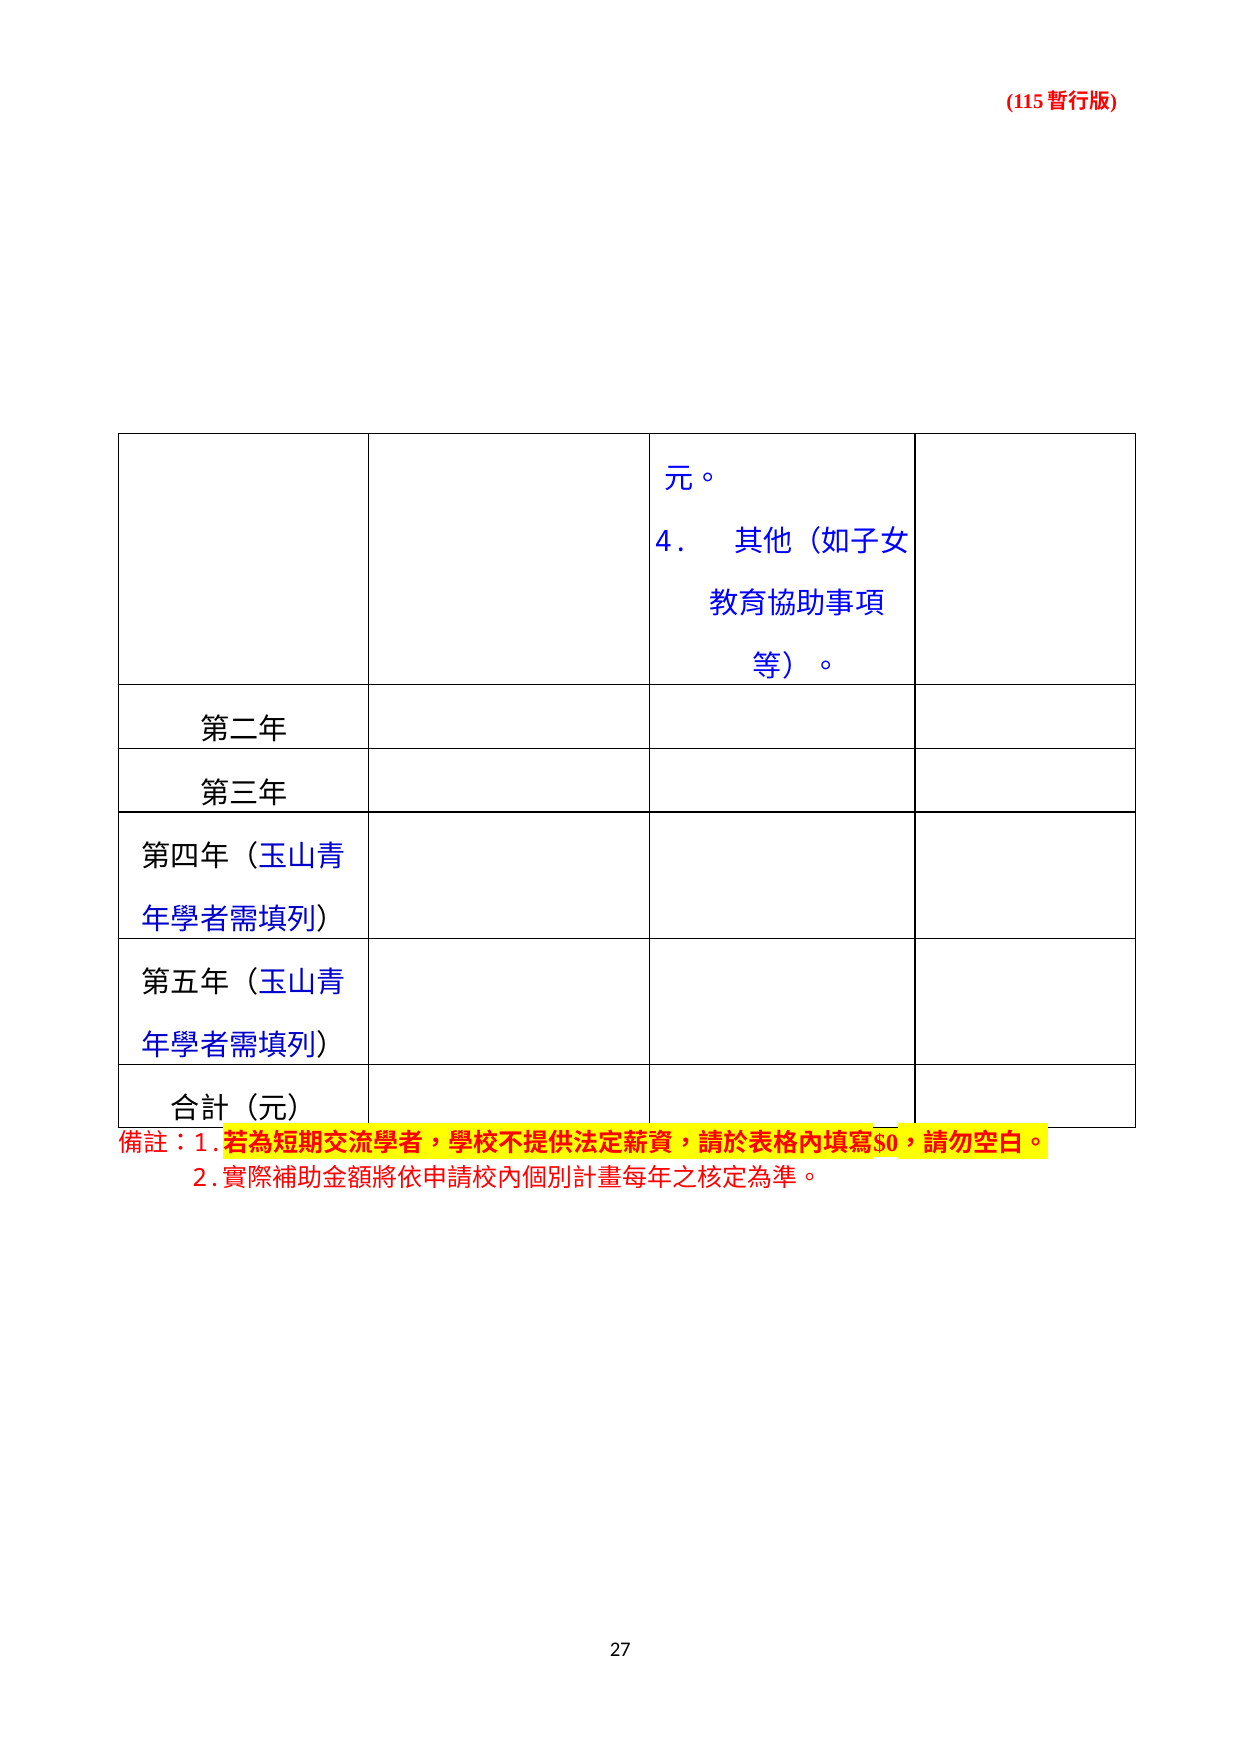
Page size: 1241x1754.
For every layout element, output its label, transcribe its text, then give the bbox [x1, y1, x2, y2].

text 備註：1.若為短期交流學者，學校不提供法定薪資，請於表格內填寫$0，請勿空白。 [118, 1128, 1122, 1157]
table_cell [650, 813, 914, 937]
table_cell [650, 685, 914, 748]
table_cell [916, 939, 1135, 1063]
table_cell [369, 813, 649, 937]
table_cell 第二年 [119, 685, 368, 748]
table_cell 第五年（玉山青年學者需填列） [119, 939, 368, 1063]
table_cell [916, 749, 1135, 811]
table_cell [650, 939, 914, 1063]
table_cell [369, 1065, 649, 1127]
table_cell [916, 813, 1135, 937]
table_cell 第三年 [119, 749, 368, 811]
table_cell [369, 749, 649, 811]
table_cell [916, 685, 1135, 748]
table_cell [916, 1065, 1135, 1127]
table_cell [650, 749, 914, 811]
table_cell [650, 1065, 914, 1127]
table_cell [119, 434, 368, 684]
table_cell 例： 争取國際學術領航計畫(玉山學者每年最高補助300萬元;玉山青年學者每年最高150萬元)及其他教學/研究相關補助獎勵計畫等。 研究設備 元。 行政或教學研究助理人事費 元。 其他（如子女教育協助事項等）。 [650, 434, 914, 684]
text 2.實際補助金額將依申請校內個別計畫每年之核定為準。 [192, 1157, 1122, 1193]
table_cell 第四年（玉山青年學者需填列） [119, 813, 368, 937]
table_cell 合計（元） [119, 1065, 368, 1127]
table_cell [916, 434, 1135, 684]
table_cell [369, 434, 649, 684]
table_cell [369, 939, 649, 1063]
table_cell [369, 685, 649, 748]
